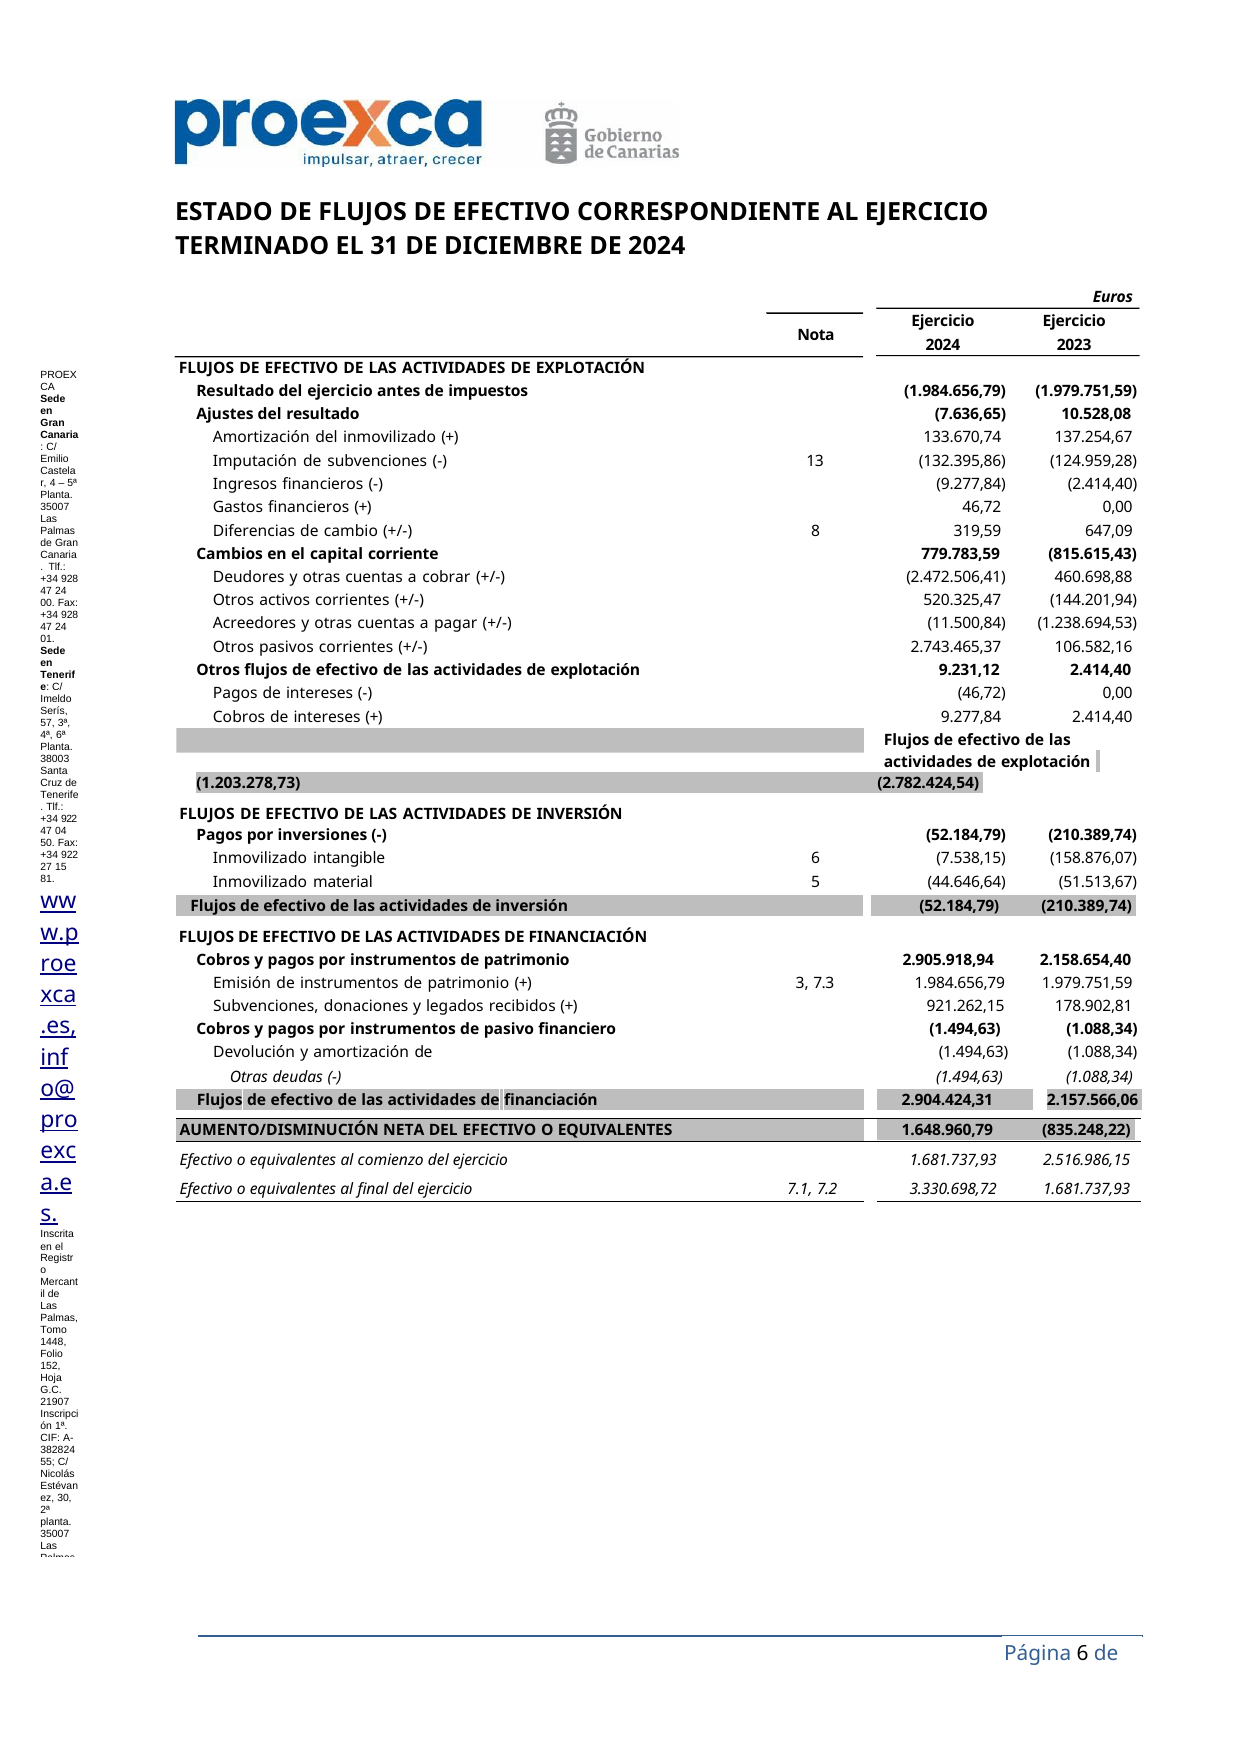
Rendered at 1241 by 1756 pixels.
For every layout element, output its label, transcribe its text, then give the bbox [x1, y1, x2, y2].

table_cell [714, 635, 871, 658]
table_cell [714, 472, 871, 496]
table_cell (132.395,86) [871, 449, 1017, 472]
table_cell 1.979.751,59 [1020, 971, 1141, 994]
table_cell [864, 1142, 877, 1173]
table_cell Devolución y amortización de [176, 1041, 694, 1064]
table_cell 2.516.986,15 [1020, 1142, 1141, 1173]
table_cell 1.681.737,93 [1020, 1174, 1141, 1201]
table_cell (51.513,67) [1017, 870, 1144, 893]
text Euros [1064, 286, 1163, 307]
table_header 2.158.654,40 [1020, 947, 1141, 971]
table_header [714, 379, 871, 403]
table_header (1.979.751,59) [1017, 379, 1144, 403]
table_cell Amortización del inmovilizado (+) [176, 426, 714, 449]
text Flujos de efectivo de las actividades de inversión (52.184,79) (210.389,74) FLUJOS DE EFECTIVO DE LAS ACTIVIDADES DE FINANCIACIÓN [169, 895, 1146, 1204]
table_cell (46,72) [871, 681, 1017, 704]
table_cell Imputación de subvenciones (-) [176, 449, 714, 472]
table_cell Emisión de instrumentos de patrimonio (+) [176, 971, 694, 994]
table_cell 0,00 [1017, 496, 1144, 519]
table_cell (158.876,07) [1017, 846, 1144, 869]
table_cell (2.414,40) [1017, 472, 1144, 496]
table_cell Efectivo o equivalentes al final del ejercicio [176, 1174, 694, 1201]
table_cell [714, 403, 871, 426]
table_cell (144.201,94) [1017, 589, 1144, 612]
table_header Resultado del ejercicio antes de impuestos [176, 379, 714, 403]
table_cell [694, 1064, 864, 1118]
table_cell [714, 589, 871, 612]
table_cell Ingresos financieros (-) [176, 472, 714, 496]
table_cell [714, 681, 871, 704]
table_cell [714, 496, 871, 519]
table_cell 779.783,59 [871, 542, 1017, 565]
table_cell Inmovilizado intangible [176, 846, 714, 869]
table_header (1.984.656,79) [871, 379, 1017, 403]
table_cell (44.646,64) [871, 870, 1017, 893]
table_cell [714, 565, 871, 588]
table_cell 1.681.737,93 [877, 1142, 1019, 1173]
table_cell Otros flujos de efectivo de las actividades de explotación [176, 658, 714, 681]
table_header [694, 947, 864, 971]
table_cell 1.984.656,79 [864, 971, 1019, 994]
table_cell 10.528,08 [1017, 403, 1144, 426]
table_cell [714, 658, 871, 681]
table_cell (124.959,28) [1017, 449, 1144, 472]
table_cell [694, 1041, 864, 1064]
table_cell (7.636,65) [871, 403, 1017, 426]
table_cell Acreedores y otras cuentas a pagar (+/-) [176, 612, 714, 635]
table_cell Pagos de intereses (-) [176, 681, 714, 704]
table_cell (210.389,74) [1017, 824, 1144, 846]
table_cell (1.088,34) [1020, 1041, 1141, 1064]
table_cell Otros pasivos corrientes (+/-) [176, 635, 714, 658]
table_cell (11.500,84) [871, 612, 1017, 635]
table_cell (1.088,34) 2.157.566,06 [1020, 1064, 1141, 1118]
table_cell (1.088,34) [1020, 1018, 1141, 1041]
table_cell (1.494,63) [864, 1018, 1019, 1041]
table_cell 5 [714, 870, 871, 893]
table_cell 13 [714, 449, 871, 472]
table_cell Deudores y otras cuentas a cobrar (+/-) [176, 565, 714, 588]
table_header 2.905.918,94 [864, 947, 1019, 971]
table_cell 137.254,67 [1017, 426, 1144, 449]
table_cell Inmovilizado material [176, 870, 714, 893]
table_cell 2.414,40 [1017, 705, 1144, 728]
table_cell 1.648.960,79 (835.248,22) [864, 1119, 1141, 1141]
table_cell 921.262,15 [864, 994, 1019, 1017]
table_cell 319,59 [871, 519, 1017, 542]
text Nota [797, 324, 838, 345]
table_cell (815.615,43) [1017, 542, 1144, 565]
table_cell (2.472.506,41) [871, 565, 1017, 588]
table_cell 106.582,16 [1017, 635, 1144, 658]
table_cell Diferencias de cambio (+/-) [176, 519, 714, 542]
table_cell Efectivo o equivalentes al comienzo del ejercicio [176, 1142, 694, 1173]
text FLUJOS DE EFECTIVO DE LAS ACTIVIDADES DE EXPLOTACIÓN [178, 358, 645, 378]
table_cell 6 [714, 846, 871, 869]
table_cell Otras deudas (-) Flujos de efectivo de las actividades de financiación [176, 1064, 694, 1118]
table_cell (1.494,63) 2.904.424,31 [864, 1064, 1019, 1118]
table_cell (52.184,79) [871, 824, 1017, 846]
table_cell 2.743.465,37 [871, 635, 1017, 658]
table_cell 8 [714, 519, 871, 542]
table_cell [714, 705, 871, 728]
table_cell [714, 824, 871, 846]
table_cell Gastos financieros (+) [176, 496, 714, 519]
table_cell [714, 542, 871, 565]
table_cell Cobros y pagos por instrumentos de pasivo financiero [176, 1018, 694, 1041]
table_cell AUMENTO/DISMINUCIÓN NETA DEL EFECTIVO O EQUIVALENTES [176, 1119, 864, 1141]
table_cell 460.698,88 [1017, 565, 1144, 588]
text Ejercicio Ejercicio [896, 309, 1121, 331]
table_cell [714, 612, 871, 635]
text 47 04 50. Fax: +34 922 27 15 81. www.proexca.es, info@proexca.es. Inscrita en el Registro Mercantil de Las Palmas, Tomo 1448, Folio 152, Hoja G.C. 21907 Inscripción 1ª. CIF: A-38282455; C/ Nicolás Estévanez, 30, 2ª planta. 35007 Las Palmas de Gran [40, 944, 79, 1557]
table_cell 178.902,81 [1020, 994, 1141, 1017]
table_cell 3, 7.3 [694, 971, 864, 994]
table_cell (9.277,84) [871, 472, 1017, 496]
table_cell [694, 994, 864, 1017]
table_cell [864, 1174, 877, 1201]
table_cell (1.494,63) [864, 1041, 1019, 1064]
table_cell (7.538,15) [871, 846, 1017, 869]
table_cell 9.277,84 [871, 705, 1017, 728]
table_cell 46,72 [871, 496, 1017, 519]
text PROEXCA Sede en Gran Canaria: C/ Emilio Castelar, 4 – 5ª Planta. 35007 Las Palmas de Gran Canaria. Tlf.: +34 928 47 24 00. Fax: +34 928 47 24 01. Sede en Tenerife: C/ Imeldo Serís, 57, 3ª, 4ª, 6ª Planta. 38003 Santa Cruz de Tenerife. Tlf.: +34 922 [40, 369, 79, 824]
table_cell 9.231,12 [871, 658, 1017, 681]
table_cell 520.325,47 [871, 589, 1017, 612]
table_cell 0,00 [1017, 681, 1144, 704]
table_cell 7.1, 7.2 [694, 1174, 864, 1201]
table_cell [694, 1142, 864, 1173]
text 2024 2023 [896, 333, 1121, 355]
table_cell 2.414,40 [1017, 658, 1144, 681]
table_cell Otros activos corrientes (+/-) [176, 589, 714, 612]
table_cell Cobros de intereses (+) [176, 705, 714, 728]
table_cell 133.670,74 [871, 426, 1017, 449]
table_cell 3.330.698,72 [877, 1174, 1019, 1201]
table_cell Ajustes del resultado [176, 403, 714, 426]
table_header Cobros y pagos por instrumentos de patrimonio [176, 947, 694, 971]
table_cell Flujos de efectivo de las actividades de explotación (1.203.278,73) (2.782.424,54) FLUJOS DE EFECTIVO DE LAS ACTIVIDADES DE INVERSIÓN [176, 728, 1144, 824]
table_cell (1.238.694,53) [1017, 612, 1144, 635]
table_cell 647,09 [1017, 519, 1144, 542]
table_cell [714, 426, 871, 449]
table_cell Subvenciones, donaciones y legados recibidos (+) [176, 994, 694, 1017]
table_cell [694, 1018, 864, 1041]
table_cell Cambios en el capital corriente [176, 542, 714, 565]
table_cell Pagos por inversiones (-) [176, 824, 714, 846]
